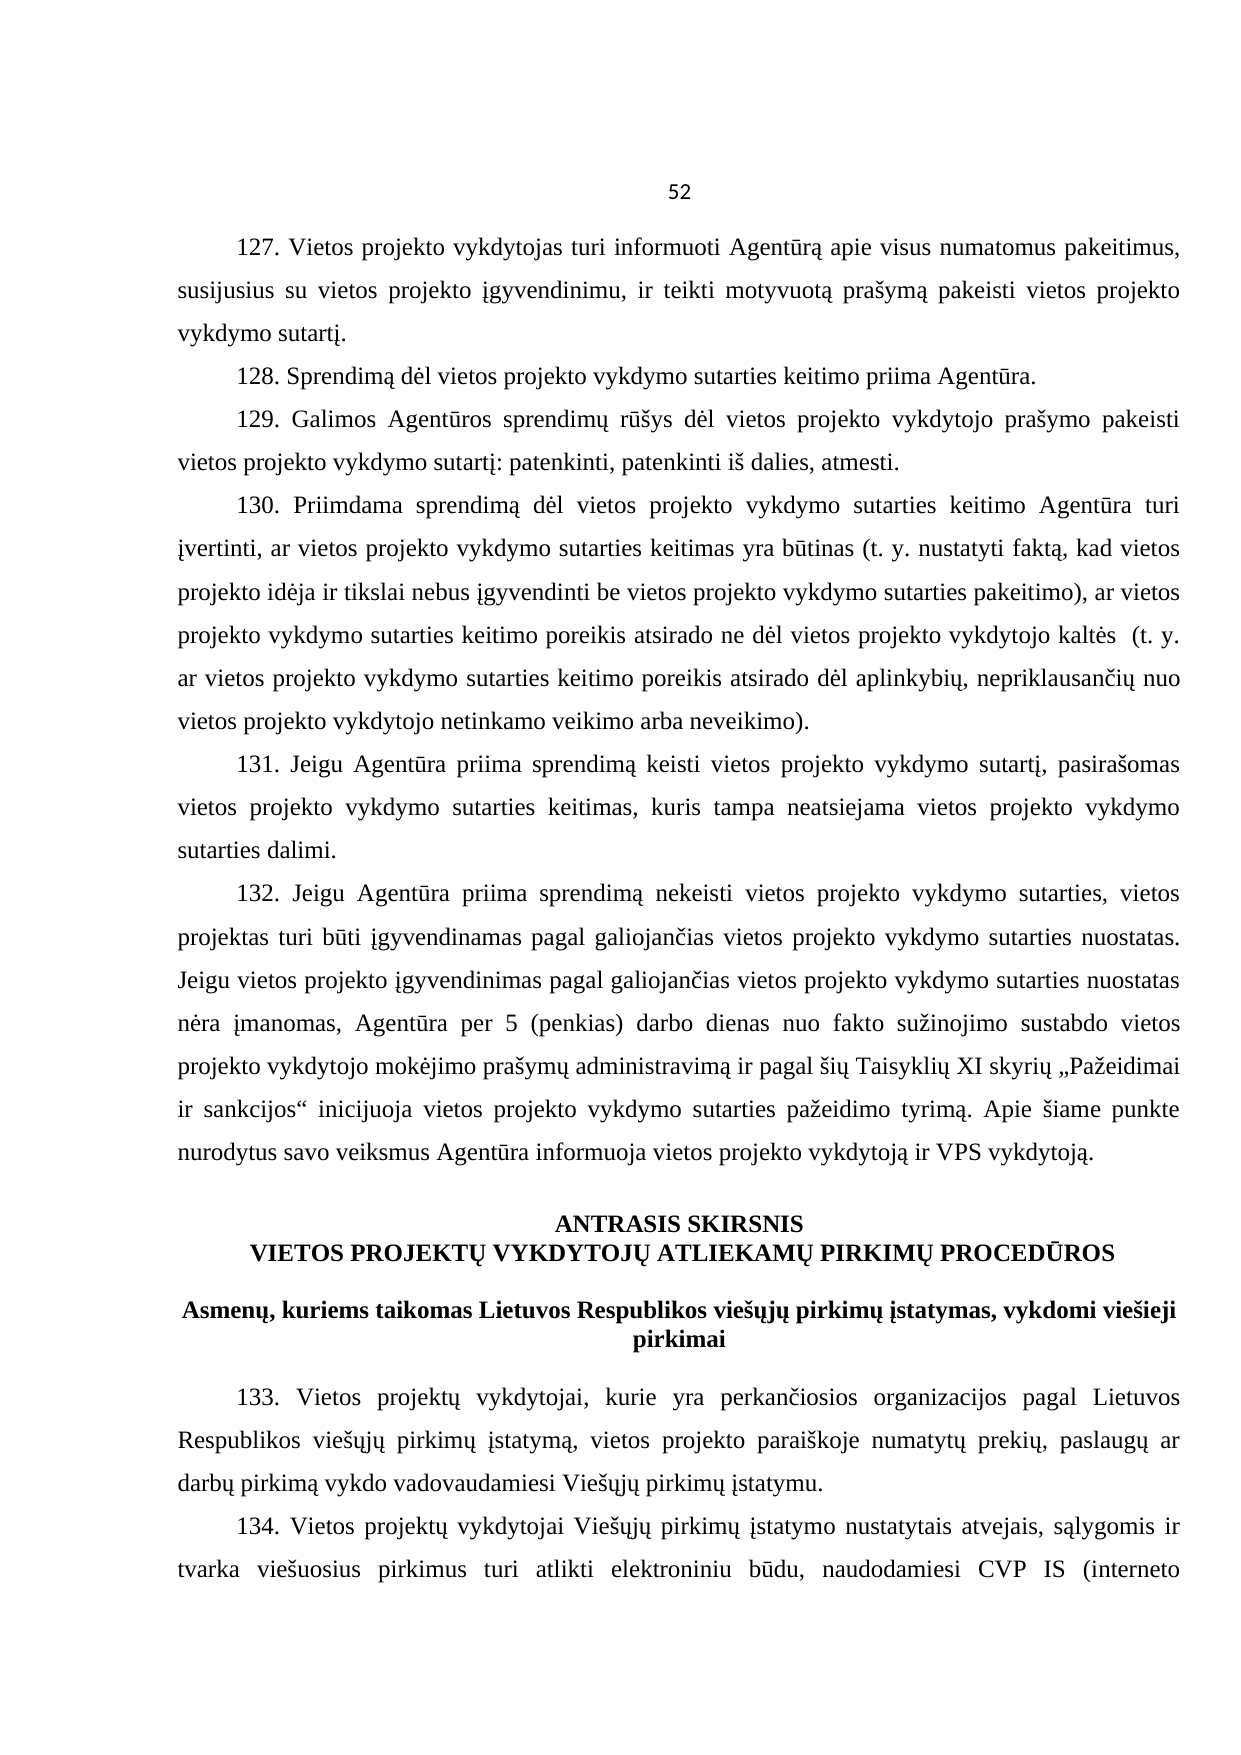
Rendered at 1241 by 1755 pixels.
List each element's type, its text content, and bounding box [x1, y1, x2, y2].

text 131. Jeigu Agentūra priima sprendimą keisti vietos projekto vykdymo sutartį, pasirašomas vietos projekto vykdymo sutarties keitimas, kuris tampa neatsiejama vietos projekto vykdymo sutarties dalimi. [177, 749, 1181, 864]
text 133. Vietos projektų vykdytojai, kurie yra perkančiosios organizacijos pagal Lietuvos Respublikos viešųjų pirkimų įstatymą, vietos projekto paraiškoje numatytų prekių, paslaugų ar darbų pirkimą vykdo vadovaudamiesi Viešųjų pirkimų įstatymu. [177, 1382, 1181, 1497]
text 129. Galimos Agentūros sprendimų rūšys dėl vietos projekto vykdytojo prašymo pakeisti vietos projekto vykdymo sutartį: patenkinti, patenkinti iš dalies, atmesti. [177, 404, 1181, 476]
text VIETOS PROJEKTŲ VYKDYTOJŲ ATLIEKAMŲ PIRKIMŲ PROCEDŪROS [177, 1238, 1181, 1267]
text 132. Jeigu Agentūra priima sprendimą nekeisti vietos projekto vykdymo sutarties, vietos projektas turi būti įgyvendinamas pagal galiojančias vietos projekto vykdymo sutarties nuostatas. Jeigu vietos projekto įgyvendinimas pagal galiojančias vietos projekto vykdymo sutarties nuostatas nėra įmanomas, Agentūra per 5 (penkias) darbo dienas nuo fakto sužinojimo sustabdo vietos projekto vykdytojo mokėjimo prašymų administravimą ir pagal šių Taisyklių XI skyrių „Pažeidimai ir sankcijos“ inicijuoja vietos projekto vykdymo sutarties pažeidimo tyrimą. Apie šiame punkte nurodytus savo veiksmus Agentūra informuoja vietos projekto vykdytoją ir VPS vykdytoją. [177, 878, 1181, 1166]
text 134. Vietos projektų vykdytojai Viešųjų pirkimų įstatymo nustatytais atvejais, sąlygomis ir tvarka viešuosius pirkimus turi atlikti elektroniniu būdu, naudodamiesi CVP IS (interneto [177, 1511, 1181, 1583]
text ANTRASIS SKIRSNIS [177, 1209, 1181, 1238]
text 127. Vietos projekto vykdytojas turi informuoti Agentūrą apie visus numatomus pakeitimus, susijusius su vietos projekto įgyvendinimu, ir teikti motyvuotą prašymą pakeisti vietos projekto vykdymo sutartį. [177, 232, 1181, 347]
text 128. Sprendimą dėl vietos projekto vykdymo sutarties keitimo priima Agentūra. [177, 361, 1181, 390]
text 130. Priimdama sprendimą dėl vietos projekto vykdymo sutarties keitimo Agentūra turi įvertinti, ar vietos projekto vykdymo sutarties keitimas yra būtinas (t. y. nustatyti faktą, kad vietos projekto idėja ir tikslai nebus įgyvendinti be vietos projekto vykdymo sutarties pakeitimo), ar vietos projekto vykdymo sutarties keitimo poreikis atsirado ne dėl vietos projekto vykdytojo kaltės (t. y. ar vietos projekto vykdymo sutarties keitimo poreikis atsirado dėl aplinkybių, nepriklausančių nuo vietos projekto vykdytojo netinkamo veikimo arba neveikimo). [177, 490, 1181, 735]
text Asmenų, kuriems taikomas Lietuvos Respublikos viešųjų pirkimų įstatymas, vykdomi viešieji pirkimai [177, 1295, 1181, 1353]
